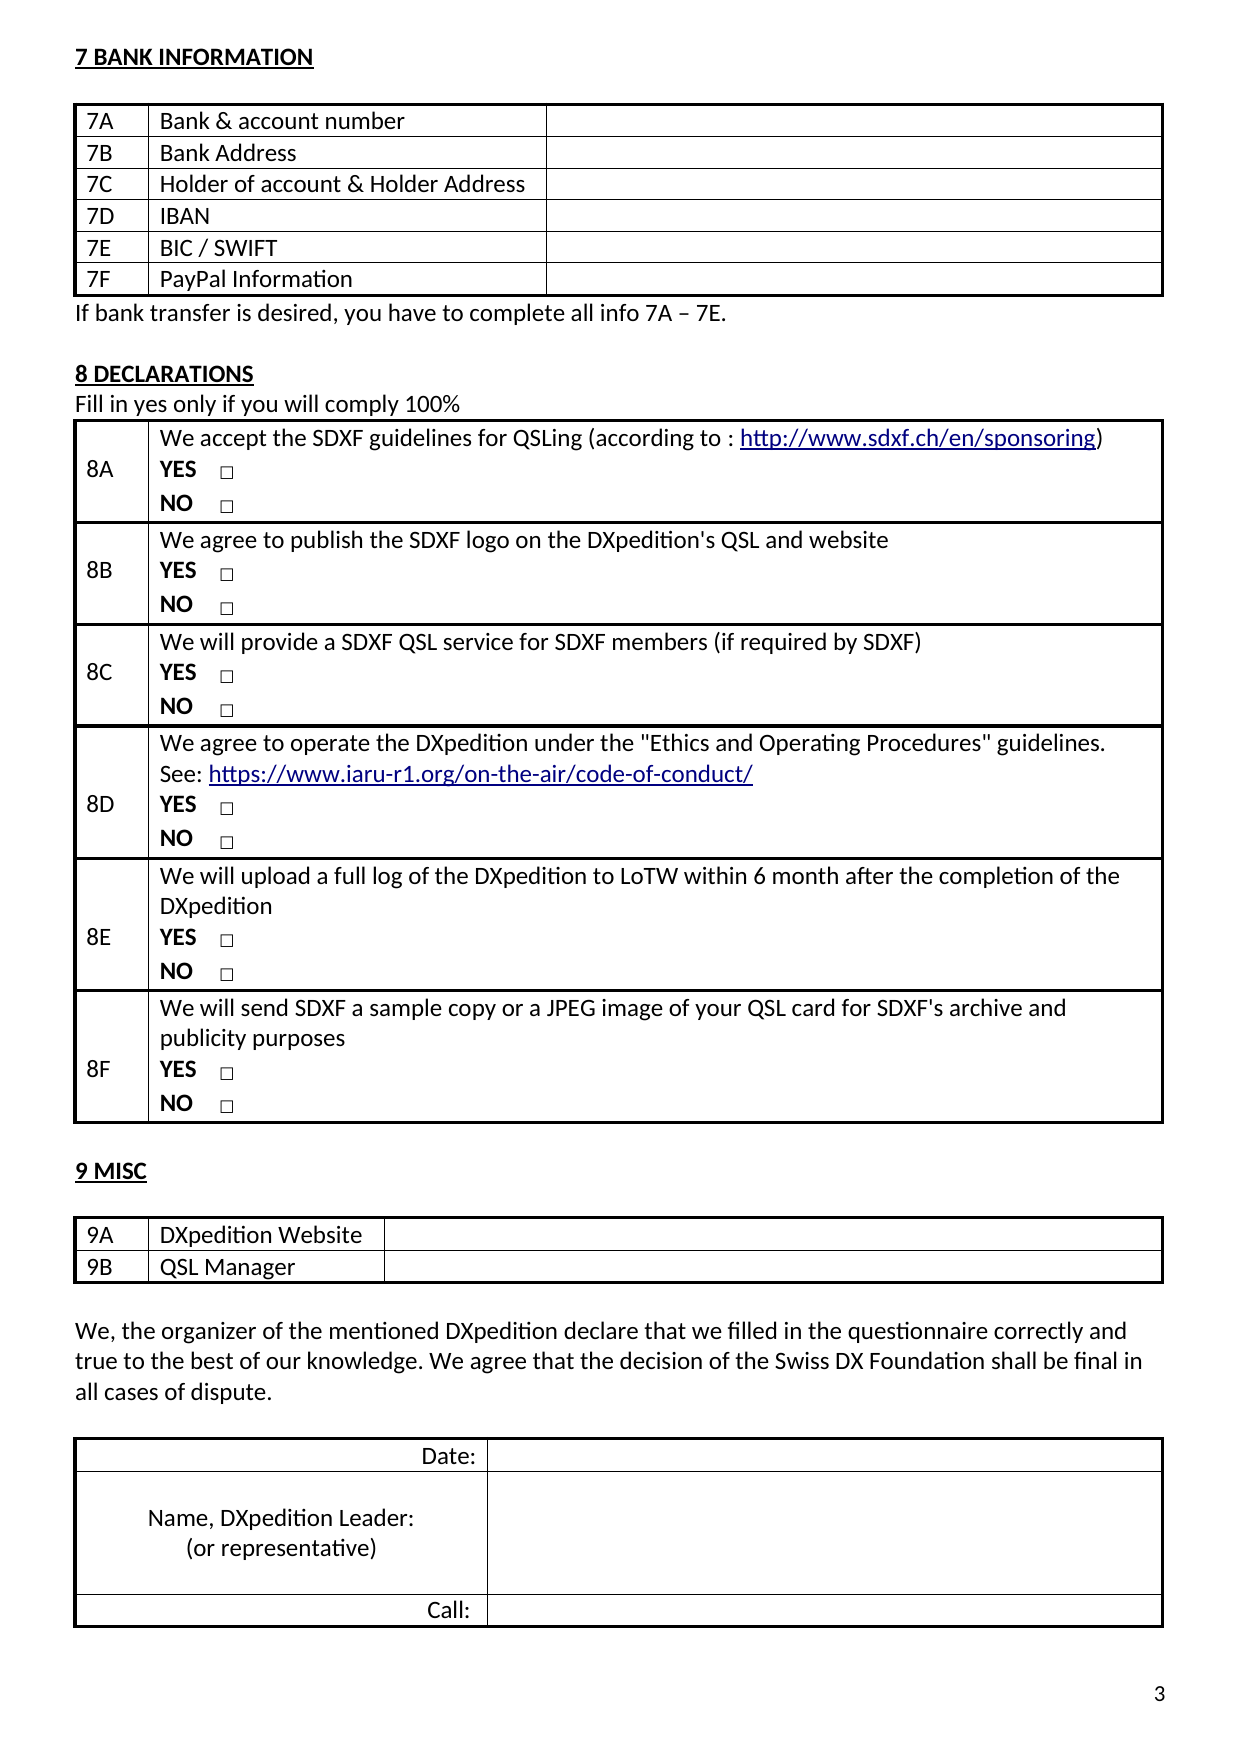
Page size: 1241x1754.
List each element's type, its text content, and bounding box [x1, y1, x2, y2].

table_cell YES [149, 555, 208, 588]
table_header [488, 1440, 1161, 1471]
table_cell NO [149, 589, 208, 623]
table_header Bank & account number [149, 106, 546, 136]
table_cell Name, DXpedition Leader: (or representative) [77, 1502, 487, 1563]
text 9 MISC [75, 1155, 1165, 1185]
table_cell Call: [77, 1595, 487, 1625]
table_cell 8F [77, 1053, 148, 1087]
text 8 DECLARATIONS [75, 358, 1165, 388]
table_cell 7D [77, 200, 148, 231]
table_cell 8A [77, 453, 148, 487]
table_cell [385, 1251, 1161, 1281]
table_cell YES [149, 921, 208, 955]
table_cell [77, 589, 148, 623]
table_cell We will provide a SDXF QSL service for SDXF members (if required by SDXF) [149, 626, 1161, 656]
table_cell ☐ [208, 589, 1161, 623]
text If bank transfer is desired, you have to complete all info 7A – 7E. [75, 297, 1165, 327]
table_cell [77, 487, 148, 521]
table_header [385, 1219, 1161, 1249]
table_cell ☐ [208, 1087, 1161, 1121]
table_cell 7B [77, 137, 148, 168]
table_cell 8B [77, 555, 148, 588]
table_cell [77, 626, 148, 656]
table_cell [488, 1472, 1161, 1502]
table_cell YES [149, 789, 208, 823]
table_cell [77, 1563, 487, 1594]
text We, the organizer of the mentioned DXpedition declare that we filled in the questionnaire correctly and true to the best of our knowledge. We agree that the decision of the Swiss DX Foundation shall be final in all cases of dispute. [75, 1315, 1165, 1406]
table_header 7A [77, 106, 148, 136]
table_cell YES [149, 453, 208, 487]
table_cell [77, 1472, 487, 1502]
table_cell QSL Manager [149, 1251, 384, 1281]
table_cell [77, 524, 148, 554]
table_cell PayPal Information [149, 263, 546, 294]
table_cell YES [149, 1053, 208, 1087]
table_cell 7C [77, 169, 148, 199]
table_cell [547, 137, 1161, 168]
table_header [77, 422, 148, 453]
table_cell [77, 690, 148, 724]
table_cell 7F [77, 263, 148, 294]
table_cell We will upload a full log of the DXpedition to LoTW within 6 month after the completion of the DXpedition [149, 860, 1161, 921]
table_cell 8D [77, 789, 148, 823]
text Fill in yes only if you will comply 100% [75, 388, 1165, 419]
table_cell 8E [77, 921, 148, 955]
table_header 9A [77, 1219, 148, 1249]
table_cell ☐ [208, 823, 1161, 857]
table_cell Bank Address [149, 137, 546, 168]
table_cell ☐ [208, 955, 1161, 989]
table_cell [77, 1087, 148, 1121]
table_cell ☐ [208, 1053, 1161, 1087]
table_cell NO [149, 1087, 208, 1121]
table_cell ☐ [208, 690, 1161, 724]
table_cell [488, 1563, 1161, 1594]
table_cell Holder of account & Holder Address [149, 169, 546, 199]
table_cell ☐ [208, 921, 1161, 955]
table_cell [547, 169, 1161, 199]
table_cell ☐ [208, 453, 1161, 487]
table_cell 7E [77, 232, 148, 262]
table_cell [77, 823, 148, 857]
table_cell [77, 955, 148, 989]
table_cell [488, 1595, 1161, 1625]
table_cell [547, 200, 1161, 231]
table_header Date: [77, 1440, 487, 1471]
table_cell [77, 728, 148, 788]
table_header DXpedition Website [149, 1219, 384, 1249]
text 7 BANK INFORMATION [75, 41, 1165, 72]
table_cell We agree to publish the SDXF logo on the DXpedition's QSL and website [149, 524, 1161, 554]
table_cell NO [149, 487, 208, 521]
table_cell NO [149, 823, 208, 857]
table_cell We will send SDXF a sample copy or a JPEG image of your QSL card for SDXF's archive and publicity purposes [149, 992, 1161, 1053]
table_cell 9B [77, 1251, 148, 1281]
table_cell NO [149, 955, 208, 989]
table_cell [77, 860, 148, 921]
table_cell IBAN [149, 200, 546, 231]
table_cell 8C [77, 656, 148, 690]
table_cell ☐ [208, 656, 1161, 690]
table_cell YES [149, 656, 208, 690]
table_cell [547, 232, 1161, 262]
table_cell ☐ [208, 555, 1161, 588]
table_cell ☐ [208, 789, 1161, 823]
table_cell NO [149, 690, 208, 724]
table_cell [77, 992, 148, 1053]
table_cell ☐ [208, 487, 1161, 521]
table_cell [547, 263, 1161, 294]
table_cell [488, 1502, 1161, 1563]
table_header [547, 106, 1161, 136]
table_cell We agree to operate the DXpedition under the "Ethics and Operating Procedures" guidelines. See: https://www.iaru-r1.org/on-the-air/code-of-conduct/ [149, 728, 1161, 788]
table_cell BIC / SWIFT [149, 232, 546, 262]
table_header We accept the SDXF guidelines for QSLing (according to : http://www.sdxf.ch/en/sponsoring) [149, 422, 1161, 453]
